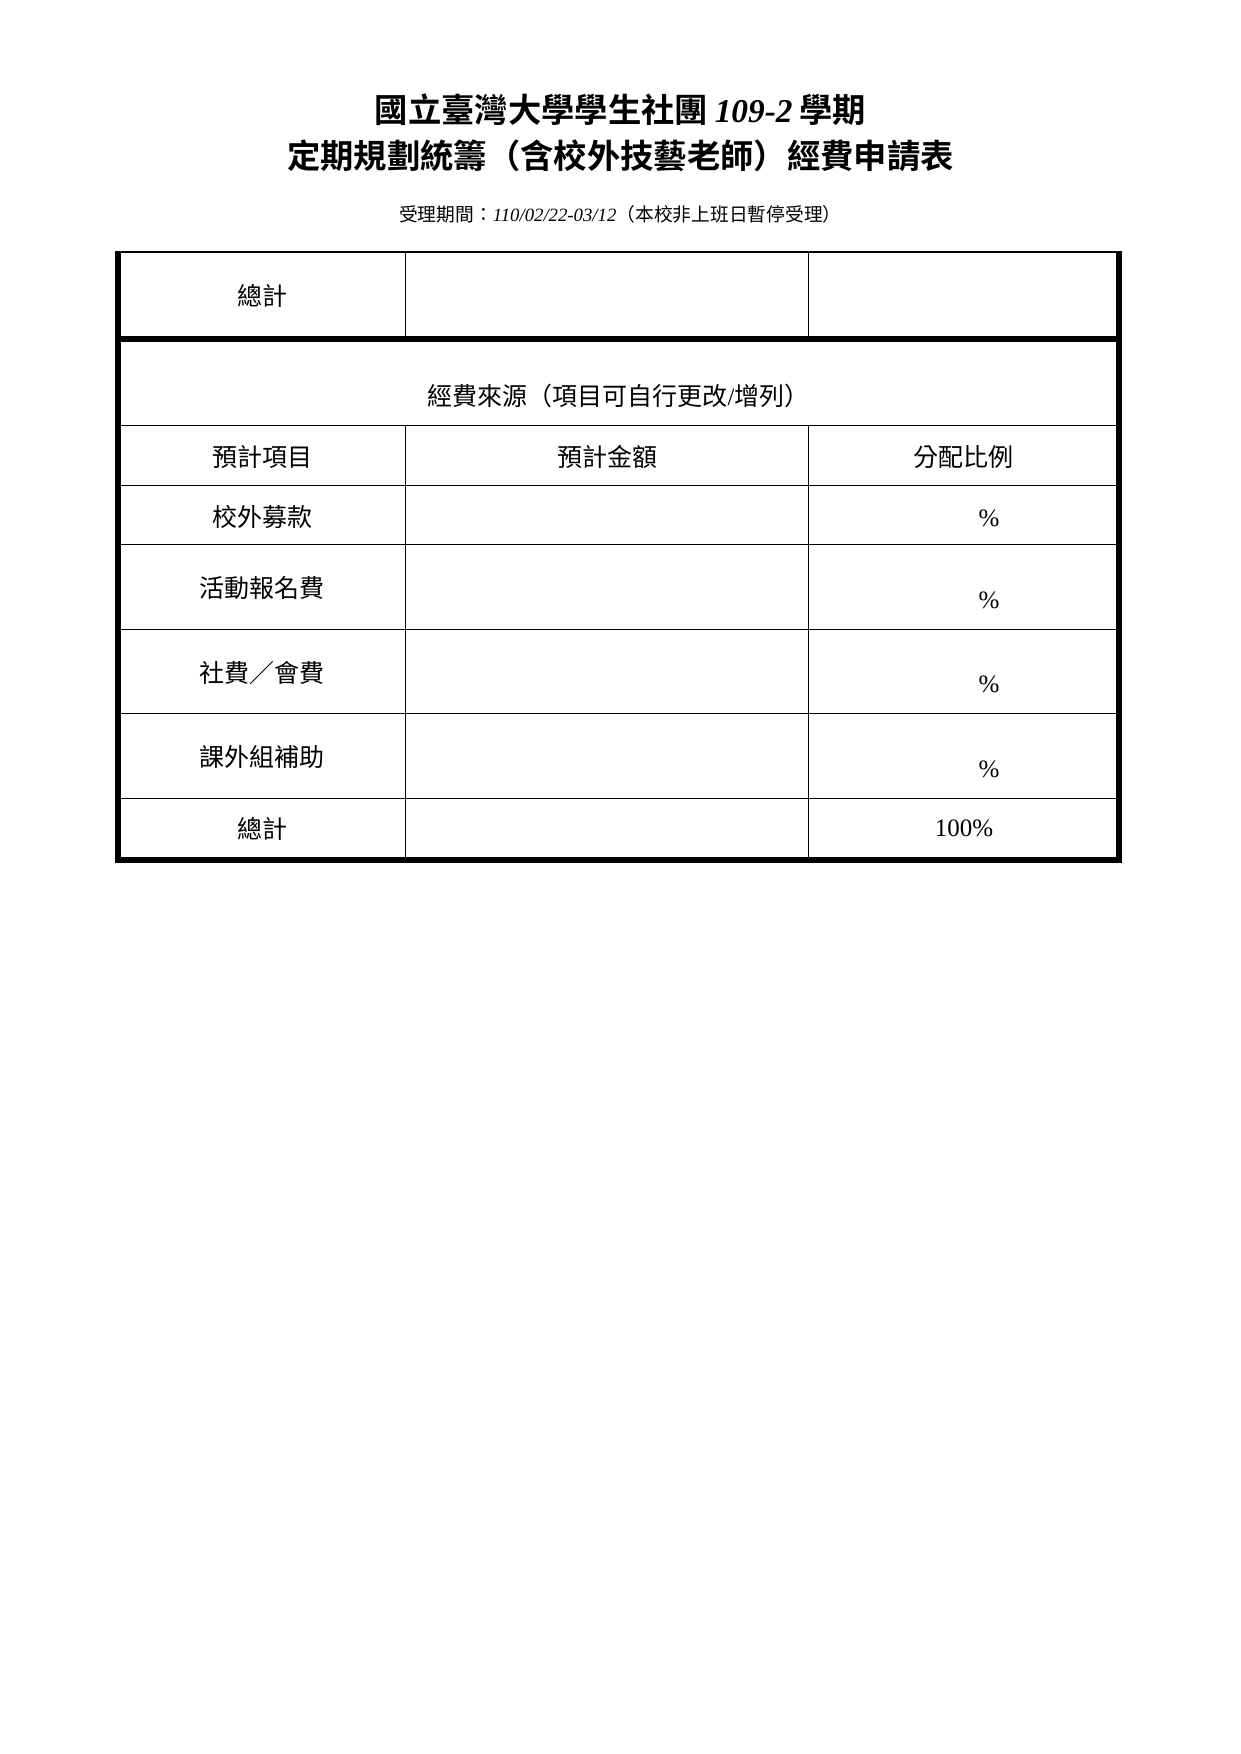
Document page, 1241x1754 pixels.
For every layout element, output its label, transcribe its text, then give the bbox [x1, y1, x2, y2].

table_cell [406, 545, 808, 629]
table_cell 經費來源（項目可自行更改/增列） [121, 342, 1116, 425]
table_cell 預計金額 [406, 426, 808, 485]
table_cell 社費／會費 [121, 630, 405, 713]
table_cell % [809, 486, 1116, 544]
table_cell 預計項目 [121, 426, 405, 485]
table_cell 課外組補助 [121, 714, 405, 797]
table_cell % [809, 545, 1116, 629]
table_cell [406, 799, 808, 857]
table_cell [406, 486, 808, 544]
table_cell 100% [809, 799, 1116, 857]
table_cell 校外募款 [121, 486, 405, 544]
table_cell % [809, 714, 1116, 797]
table_cell 總計 [121, 253, 405, 336]
table_cell [406, 714, 808, 797]
table_cell 總計 [121, 799, 405, 857]
table_cell 活動報名費 [121, 545, 405, 629]
table_cell 分配比例 [809, 426, 1116, 485]
table_cell % [809, 630, 1116, 713]
table_cell [809, 253, 1116, 336]
table_cell [406, 630, 808, 713]
table_cell [406, 253, 808, 336]
